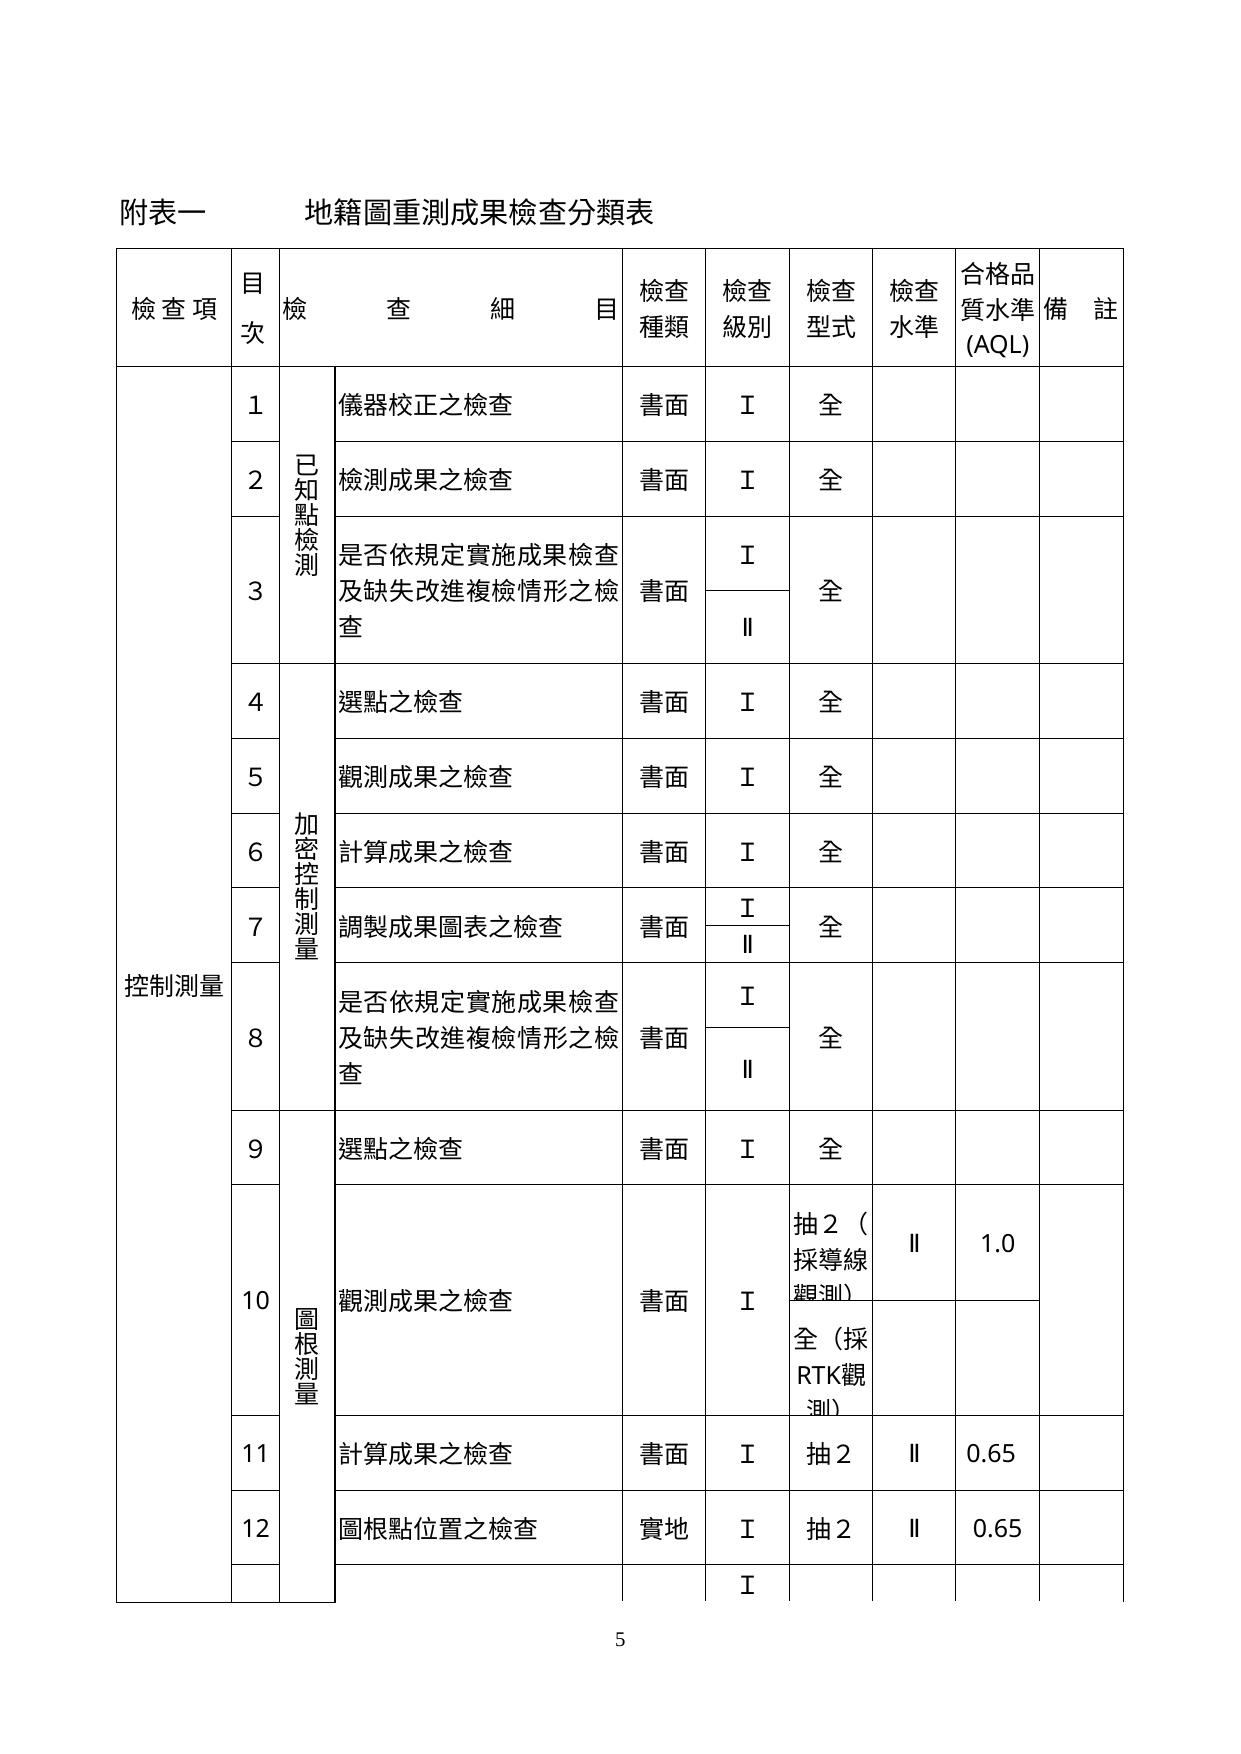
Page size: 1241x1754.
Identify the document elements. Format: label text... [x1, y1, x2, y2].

table_cell Ｉ [706, 814, 789, 887]
table_cell ７ [232, 888, 279, 962]
table_cell 控制測量 [117, 367, 231, 1602]
table_cell 是否依規定實施成果檢查及缺失改進複檢情形之檢查 [336, 963, 622, 1109]
table_cell 選點之檢查 [336, 664, 622, 738]
table_cell 10 [232, 1185, 279, 1415]
table_cell 書面 [623, 814, 705, 887]
table_cell [956, 1111, 1039, 1184]
table_cell Ｉ [706, 1416, 789, 1489]
table_cell ９ [232, 1111, 279, 1184]
table_cell 檢查 級別 [706, 249, 789, 366]
table_cell [1040, 739, 1123, 812]
table_cell 0.65 [956, 1416, 1039, 1489]
table_cell Ｉ [706, 1491, 789, 1564]
table_cell [1039, 1565, 1123, 1602]
table_cell 全 [790, 739, 872, 812]
table_cell 抽２ [790, 1491, 872, 1564]
table_cell [956, 1565, 1039, 1602]
table_cell [956, 367, 1039, 441]
table_cell [336, 1565, 622, 1602]
table_cell [1040, 1111, 1123, 1184]
table_cell 書面 [623, 739, 705, 812]
table_cell 書面 [623, 442, 705, 516]
table_cell Ⅱ [873, 1185, 955, 1299]
table_cell [1040, 367, 1123, 441]
table_cell [623, 1565, 706, 1602]
table_cell 全 [790, 1111, 872, 1184]
table_cell 1.0 [956, 1185, 1039, 1299]
table_cell 抽２ [790, 1416, 872, 1489]
table_cell Ⅱ [873, 1416, 955, 1489]
table_cell 全 [790, 517, 872, 663]
table_cell [873, 1301, 955, 1415]
table_cell ６ [232, 814, 279, 887]
table_cell [956, 442, 1039, 516]
table_cell Ｉ [706, 1111, 789, 1184]
table_cell [873, 963, 955, 1109]
table_cell Ｉ [706, 517, 789, 590]
table_cell 實地 [623, 1491, 705, 1564]
table_cell ５ [232, 739, 279, 812]
table_cell 全 [790, 367, 872, 441]
table_cell [873, 814, 955, 887]
table_cell [789, 1565, 872, 1602]
table_cell 書面 [623, 664, 705, 738]
table_cell Ｉ [706, 888, 789, 925]
table_cell [1040, 963, 1123, 1109]
table_cell 觀測成果之檢查 [336, 1185, 622, 1415]
table_cell 檢查 種類 [623, 249, 705, 366]
table_cell 全（採RTK觀測） [790, 1301, 872, 1415]
table_cell 檢查 型式 [790, 249, 872, 366]
table_cell 加密控制測量 [280, 664, 334, 1109]
table_cell Ⅱ [706, 591, 789, 663]
table_cell Ｉ [706, 442, 789, 516]
table_cell [873, 442, 955, 516]
table_cell Ⅱ [873, 1491, 955, 1564]
table_cell 觀測成果之檢查 [336, 739, 622, 812]
table_cell [1040, 664, 1123, 738]
table_cell 備 註 [1040, 249, 1123, 366]
table_cell 已知點檢測 [280, 367, 334, 663]
table_cell 圖根點位置之檢查 [336, 1491, 622, 1564]
table_cell 書面 [623, 1416, 705, 1489]
table_cell [873, 517, 955, 663]
table_header 附表一 地籍圖重測成果檢查分類表 [116, 173, 1123, 248]
table_cell [873, 1565, 956, 1602]
table_cell [1040, 814, 1123, 887]
table_cell [1040, 517, 1123, 663]
table_cell Ｉ [706, 367, 789, 441]
table_cell 是否依規定實施成果檢查及缺失改進複檢情形之檢查 [336, 517, 622, 663]
table_cell 書面 [623, 1111, 705, 1184]
table_cell [873, 367, 955, 441]
table_cell 書面 [623, 888, 705, 962]
table_cell [873, 664, 955, 738]
table_cell [956, 664, 1039, 738]
table_cell 圖根測量 [280, 1111, 334, 1602]
table_cell ３ [232, 517, 279, 663]
table_cell 儀器校正之檢查 [336, 367, 622, 441]
table_cell 12 [232, 1491, 279, 1564]
table_cell ８ [232, 963, 279, 1109]
table_cell [232, 1565, 279, 1602]
table_cell 合格品質水準(AQL) [956, 249, 1039, 366]
table_cell 計算成果之檢查 [336, 814, 622, 887]
table_cell 目 次 [232, 249, 279, 366]
table_cell [956, 739, 1039, 812]
table_cell [873, 739, 955, 812]
table_cell １ [232, 367, 279, 441]
table_cell [956, 517, 1039, 663]
table_cell 書面 [623, 367, 705, 441]
table_cell [956, 814, 1039, 887]
table_cell 計算成果之檢查 [336, 1416, 622, 1489]
table_cell 檢 查 項 [117, 249, 231, 366]
table_cell [1040, 888, 1123, 962]
table_cell [1040, 1185, 1123, 1415]
table_cell 全 [790, 664, 872, 738]
table_cell 全 [790, 814, 872, 887]
table_cell 調製成果圖表之檢查 [336, 888, 622, 962]
table_cell Ｉ [706, 664, 789, 738]
table_cell 0.65 [956, 1491, 1039, 1564]
table_cell ４ [232, 664, 279, 738]
table_cell Ｉ [706, 1565, 789, 1602]
table_cell 全 [790, 963, 872, 1109]
table_cell [956, 1301, 1039, 1415]
table_cell Ｉ [706, 1185, 789, 1415]
table_cell 書面 [623, 1185, 705, 1415]
table_cell Ⅱ [706, 1028, 789, 1109]
table_cell [1040, 442, 1123, 516]
table_cell 11 [232, 1416, 279, 1489]
table_cell 書面 [623, 963, 705, 1109]
table_cell [873, 888, 955, 962]
table_cell [956, 888, 1039, 962]
table_cell [1040, 1416, 1123, 1489]
table_cell 選點之檢查 [336, 1111, 622, 1184]
table_cell Ｉ [706, 739, 789, 812]
table_cell 抽２（採導線觀測） [790, 1185, 872, 1299]
table_cell 檢查 水準 [873, 249, 955, 366]
table_cell 全 [790, 888, 872, 962]
table_cell 檢測成果之檢查 [336, 442, 622, 516]
table_cell [1040, 1491, 1123, 1564]
table_cell [873, 1111, 955, 1184]
table_cell Ⅱ [706, 926, 789, 962]
table_cell 書面 [623, 517, 705, 663]
table_cell 全 [790, 442, 872, 516]
table_cell ２ [232, 442, 279, 516]
table_cell 檢查細目 [280, 249, 622, 366]
table_cell Ｉ [706, 963, 789, 1027]
table_cell [956, 963, 1039, 1109]
